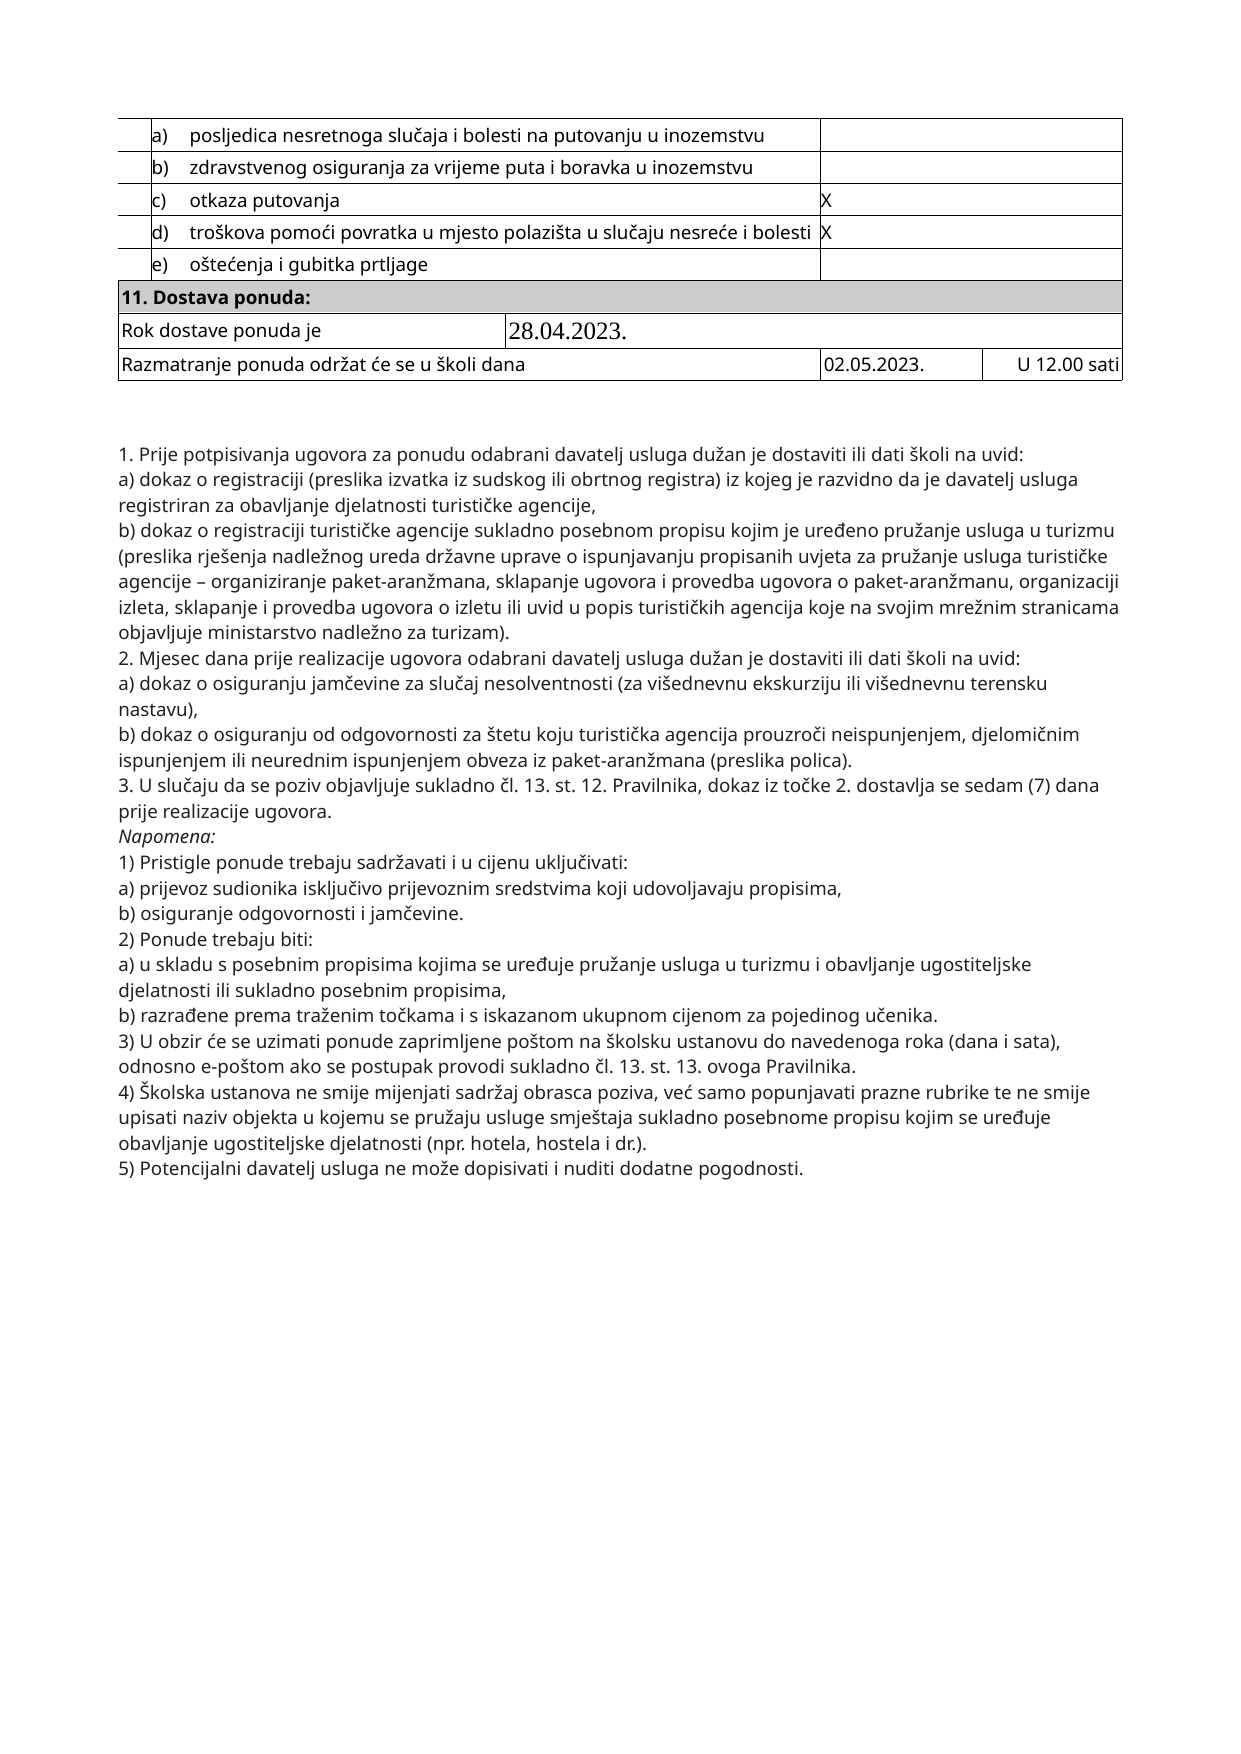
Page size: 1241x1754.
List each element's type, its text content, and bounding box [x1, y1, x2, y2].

table_cell d) [152, 216, 189, 248]
text 1) Pristigle ponude trebaju sadržavati i u cijenu uključivati: [118, 849, 1122, 875]
text a) dokaz o osiguranju jamčevine za slučaj nesolventnosti (za višednevnu ekskurziju ili višednevnu terensku nastavu), [118, 671, 1122, 722]
table_cell 11. Dostava ponuda: [119, 281, 1122, 312]
table_cell c) [152, 184, 189, 215]
text Napomena: [118, 824, 1122, 849]
table_cell X [821, 216, 1122, 248]
table_cell X [821, 184, 1122, 215]
text 2) Ponude trebaju biti: [118, 926, 1122, 951]
table_cell zdravstvenog osiguranja za vrijeme puta i boravka u inozemstvu [189, 152, 820, 183]
text 3. U slučaju da se poziv objavljuje sukladno čl. 13. st. 12. Pravilnika, dokaz iz točke 2. dostavlja se sedam (7) dana prije realizacije ugovora. [118, 773, 1122, 824]
text 3) U obzir će se uzimati ponude zaprimljene poštom na školsku ustanovu do navedenoga roka (dana i sata), odnosno e-poštom ako se postupak provodi sukladno čl. 13. st. 13. ovoga Pravilnika. [118, 1028, 1122, 1079]
table_cell b) [152, 152, 189, 183]
table_cell [118, 216, 151, 248]
table_cell [821, 249, 1122, 280]
text 4) Školska ustanova ne smije mijenjati sadržaj obrasca poziva, već samo popunjavati prazne rubrike te ne smije upisati naziv objekta u kojemu se pružaju usluge smještaja sukladno posebnome propisu kojim se uređuje obavljanje ugostiteljske djelatnosti (npr. hotela, hostela i dr.). [118, 1079, 1122, 1156]
table_cell Rok dostave ponuda je [119, 314, 505, 348]
table_cell [118, 152, 151, 183]
table_cell [118, 184, 151, 215]
table_cell otkaza putovanja [189, 184, 820, 215]
text 5) Potencijalni davatelj usluga ne može dopisivati i nuditi dodatne pogodnosti. [118, 1156, 1122, 1181]
table_cell [821, 119, 1122, 151]
table_cell [118, 119, 151, 151]
text b) dokaz o registraciji turističke agencije sukladno posebnom propisu kojim je uređeno pružanje usluga u turizmu (preslika rješenja nadležnog ureda državne uprave o ispunjavanju propisanih uvjeta za pružanje usluga turističke agencije – organiziranje paket-aranžmana, sklapanje ugovora i provedba ugovora o paket-aranžmanu, organizaciji izleta, sklapanje i provedba ugovora o izletu ili uvid u popis turističkih agencija koje na svojim mrežnim stranicama objavljuje ministarstvo nadležno za turizam). [118, 517, 1122, 645]
table_cell U 12.00 sati [983, 349, 1122, 379]
table_cell 28.04.2023. [506, 314, 1122, 348]
text b) osiguranje odgovornosti i jamčevine. [118, 900, 1122, 926]
table_cell 02.05.2023. [821, 349, 982, 379]
text a) prijevoz sudionika isključivo prijevoznim sredstvima koji udovoljavaju propisima, [118, 875, 1122, 900]
table_cell e) [152, 249, 189, 280]
text b) razrađene prema traženim točkama i s iskazanom ukupnom cijenom za pojedinog učenika. [118, 1002, 1122, 1028]
text 2. Mjesec dana prije realizacije ugovora odabrani davatelj usluga dužan je dostaviti ili dati školi na uvid: [118, 645, 1122, 671]
table_cell [821, 152, 1122, 183]
text 1. Prije potpisivanja ugovora za ponudu odabrani davatelj usluga dužan je dostaviti ili dati školi na uvid: [118, 441, 1122, 466]
table_cell troškova pomoći povratka u mjesto polazišta u slučaju nesreće i bolesti [189, 216, 820, 248]
table_cell [118, 249, 151, 280]
table_cell posljedica nesretnoga slučaja i bolesti na putovanju u inozemstvu [189, 119, 820, 151]
table_cell Razmatranje ponuda održat će se u školi dana [119, 349, 820, 379]
text a) dokaz o registraciji (preslika izvatka iz sudskog ili obrtnog registra) iz kojeg je razvidno da je davatelj usluga registriran za obavljanje djelatnosti turističke agencije, [118, 466, 1122, 517]
table_cell oštećenja i gubitka prtljage [189, 249, 820, 280]
text b) dokaz o osiguranju od odgovornosti za štetu koju turistička agencija prouzroči neispunjenjem, djelomičnim ispunjenjem ili neurednim ispunjenjem obveza iz paket-aranžmana (preslika polica). [118, 722, 1122, 773]
text a) u skladu s posebnim propisima kojima se uređuje pružanje usluga u turizmu i obavljanje ugostiteljske djelatnosti ili sukladno posebnim propisima, [118, 951, 1122, 1002]
table_cell a) [152, 119, 189, 151]
